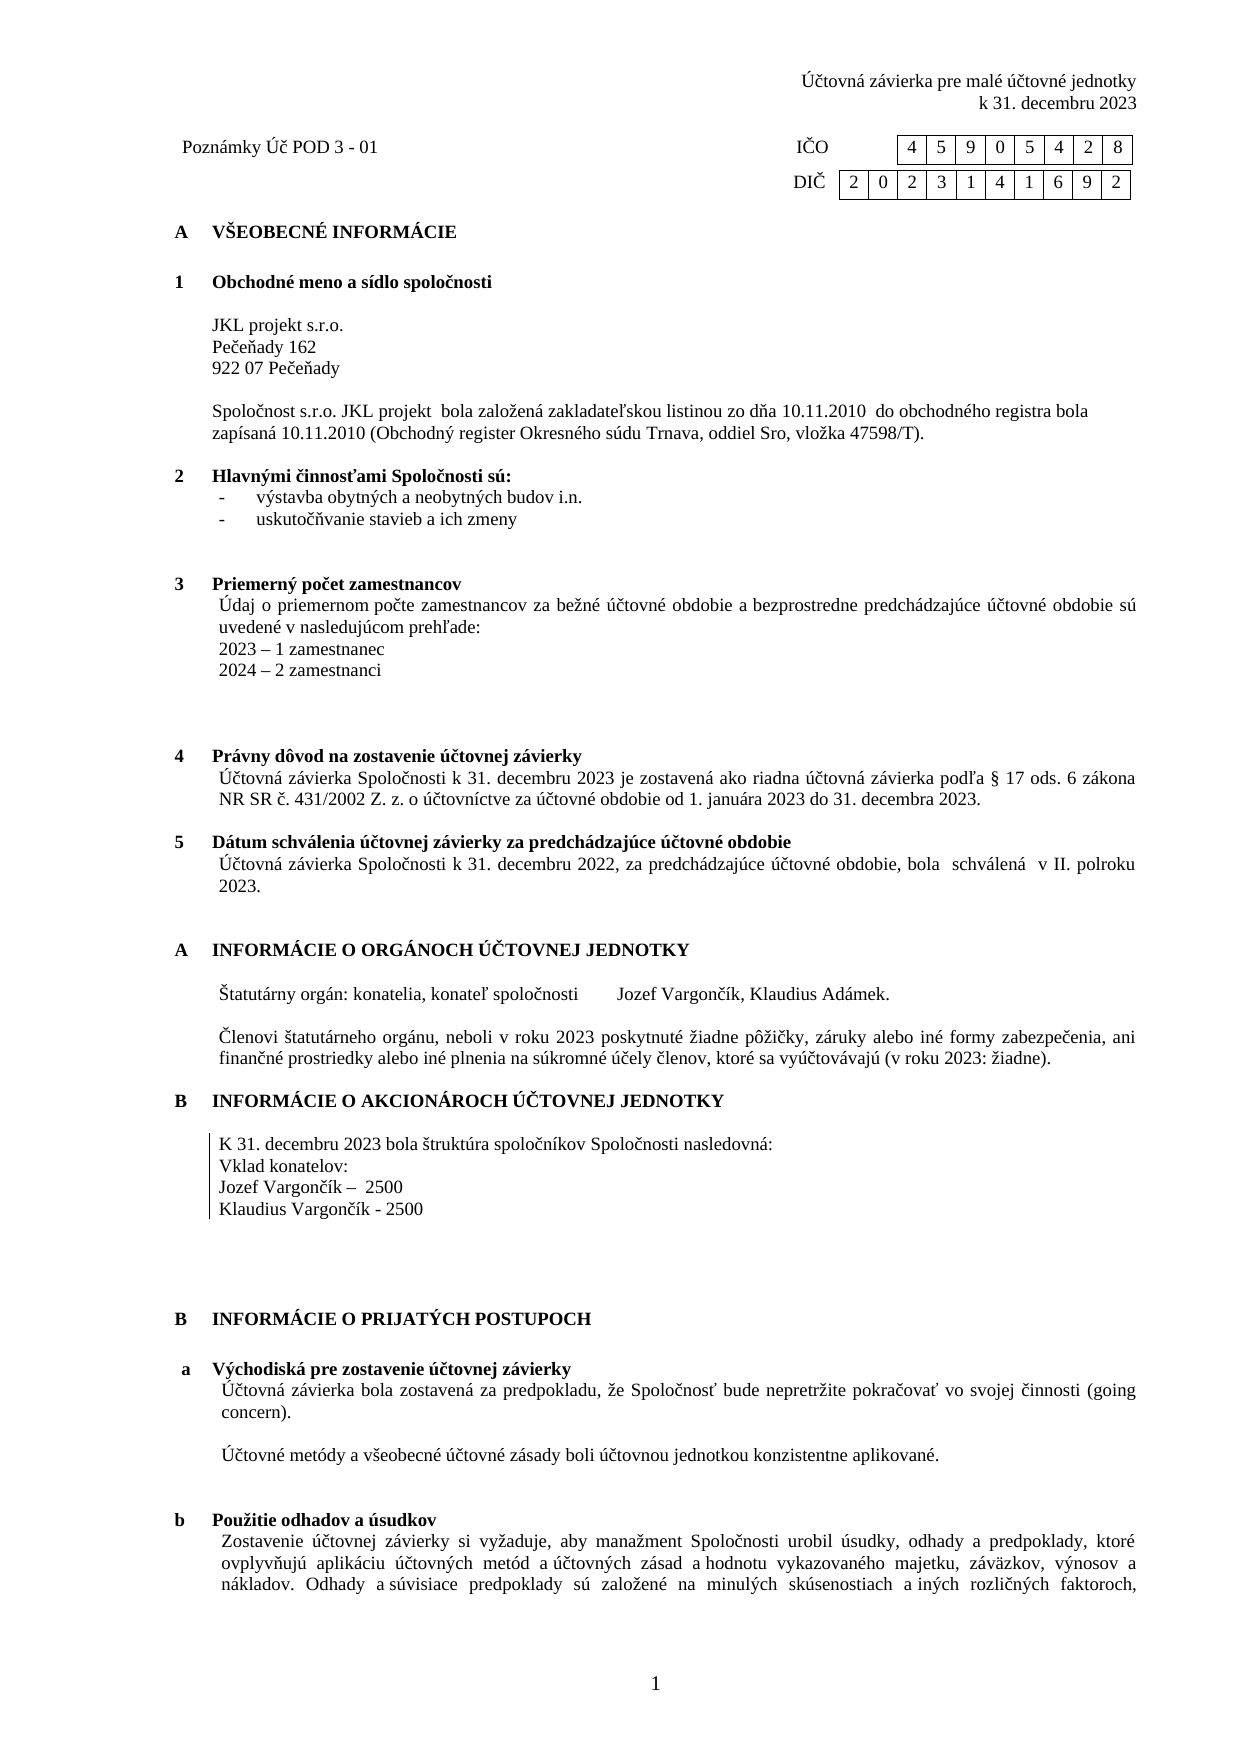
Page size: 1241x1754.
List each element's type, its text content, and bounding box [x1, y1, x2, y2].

text 2023 – 1 zamestnanec [219, 637, 1137, 659]
subtitle informácie o AKCIONÁROCH účtovnej jednotky [174, 1090, 1137, 1112]
text JKL projekt s.r.o. [174, 314, 1137, 336]
text Údaj o priemernom počte zamestnancov za bežné účtovné obdobie a bezprostredne predchádzajúce účtovné obdobie sú uvedené v nasledujúcom prehľade: [219, 594, 1137, 637]
subtitle Priemerný počet zamestnancov [174, 573, 1137, 594]
list Východiská pre zostavenie účtovnej závierky [181, 1358, 1137, 1379]
subtitle VŠEOBECNÉ INFORMÁCIE [174, 221, 1137, 243]
subtitle Hlavnými činnosťami Spoločnosti sú: [174, 465, 1137, 486]
text Členovi štatutárneho orgánu, neboli v roku 2023 poskytnuté žiadne pôžičky, záruky alebo iné formy zabezpečenia, ani finančné prostriedky alebo iné plnenia na súkromné účely členov, ktoré sa vyúčtovávajú (v roku 2023: žiadne). [219, 1026, 1137, 1069]
text K 31. decembru 2023 bola štruktúra spoločníkov Spoločnosti nasledovná: [210, 1133, 1137, 1155]
text Zostavenie účtovnej závierky si vyžaduje, aby manažment Spoločnosti urobil úsudky, odhady a predpoklady, ktoré ovplyvňujú aplikáciu účtovných metód a účtovných zásad a hodnotu vykazovaného majetku, záväzkov, výnosov a nákladov. Odhady a súvisiace predpoklady sú založené na minulých skúsenostiach a iných rozličných faktoroch, [221, 1530, 1137, 1595]
text Účtovná závierka Spoločnosti k 31. decembru 2023 je zostavená ako riadna účtovná závierka podľa § 17 ods. 6 zákona NR SR č. 431/2002 Z. z. o účtovníctve za účtovné obdobie od 1. januára 2023 do 31. decembra 2023. [174, 767, 1137, 810]
subtitle Obchodné meno a sídlo spoločnosti [174, 271, 1137, 292]
text Účtovné metódy a všeobecné účtovné zásady boli účtovnou jednotkou konzistentne aplikované. [221, 1444, 1137, 1466]
text Spoločnost s.r.o. JKL projekt bola založená zakladateľskou listinou zo dňa 10.11.2010 do obchodného registra bola zapísaná 10.11.2010 (Obchodný register Okresného súdu Trnava, oddiel Sro, vložka 47598/T). [212, 400, 1137, 443]
text Účtovná závierka Spoločnosti k 31. decembru 2022, za predchádzajúce účtovné obdobie, bola schválená v II. polroku 2023. [174, 853, 1137, 896]
text Klaudius Vargončík - 2500 [210, 1198, 1137, 1219]
text Pečeňady 162 [174, 336, 1137, 357]
subtitle Informácie o PRIJATÝCH POSTUPOCH [174, 1308, 1137, 1330]
list uskutočňvanie stavieb a ich zmeny [219, 508, 1137, 529]
text Štatutárny orgán: konatelia, konateľ spoločnosti Jozef Vargončík, Klaudius Adámek. [219, 982, 1137, 1004]
list Použitie odhadov a úsudkov [174, 1509, 1137, 1530]
list výstavba obytných a neobytných budov i.n. [219, 486, 1137, 508]
text 922 07 Pečeňady [174, 357, 1137, 379]
subtitle Informácie o orgánoch účtovnej jednotky [174, 939, 1137, 961]
text 2024 – 2 zamestnanci [219, 659, 1137, 681]
text Účtovná závierka bola zostavená za predpokladu, že Spoločnosť bude nepretržite pokračovať vo svojej činnosti (going concern). [221, 1379, 1137, 1422]
subtitle Právny dôvod na zostavenie účtovnej závierky [174, 745, 1137, 767]
text Jozef Vargončík – 2500 [210, 1176, 1137, 1198]
text Vklad konatelov: [210, 1155, 1137, 1176]
subtitle Dátum schválenia účtovnej závierky za predchádzajúce účtovné obdobie [174, 831, 1137, 853]
